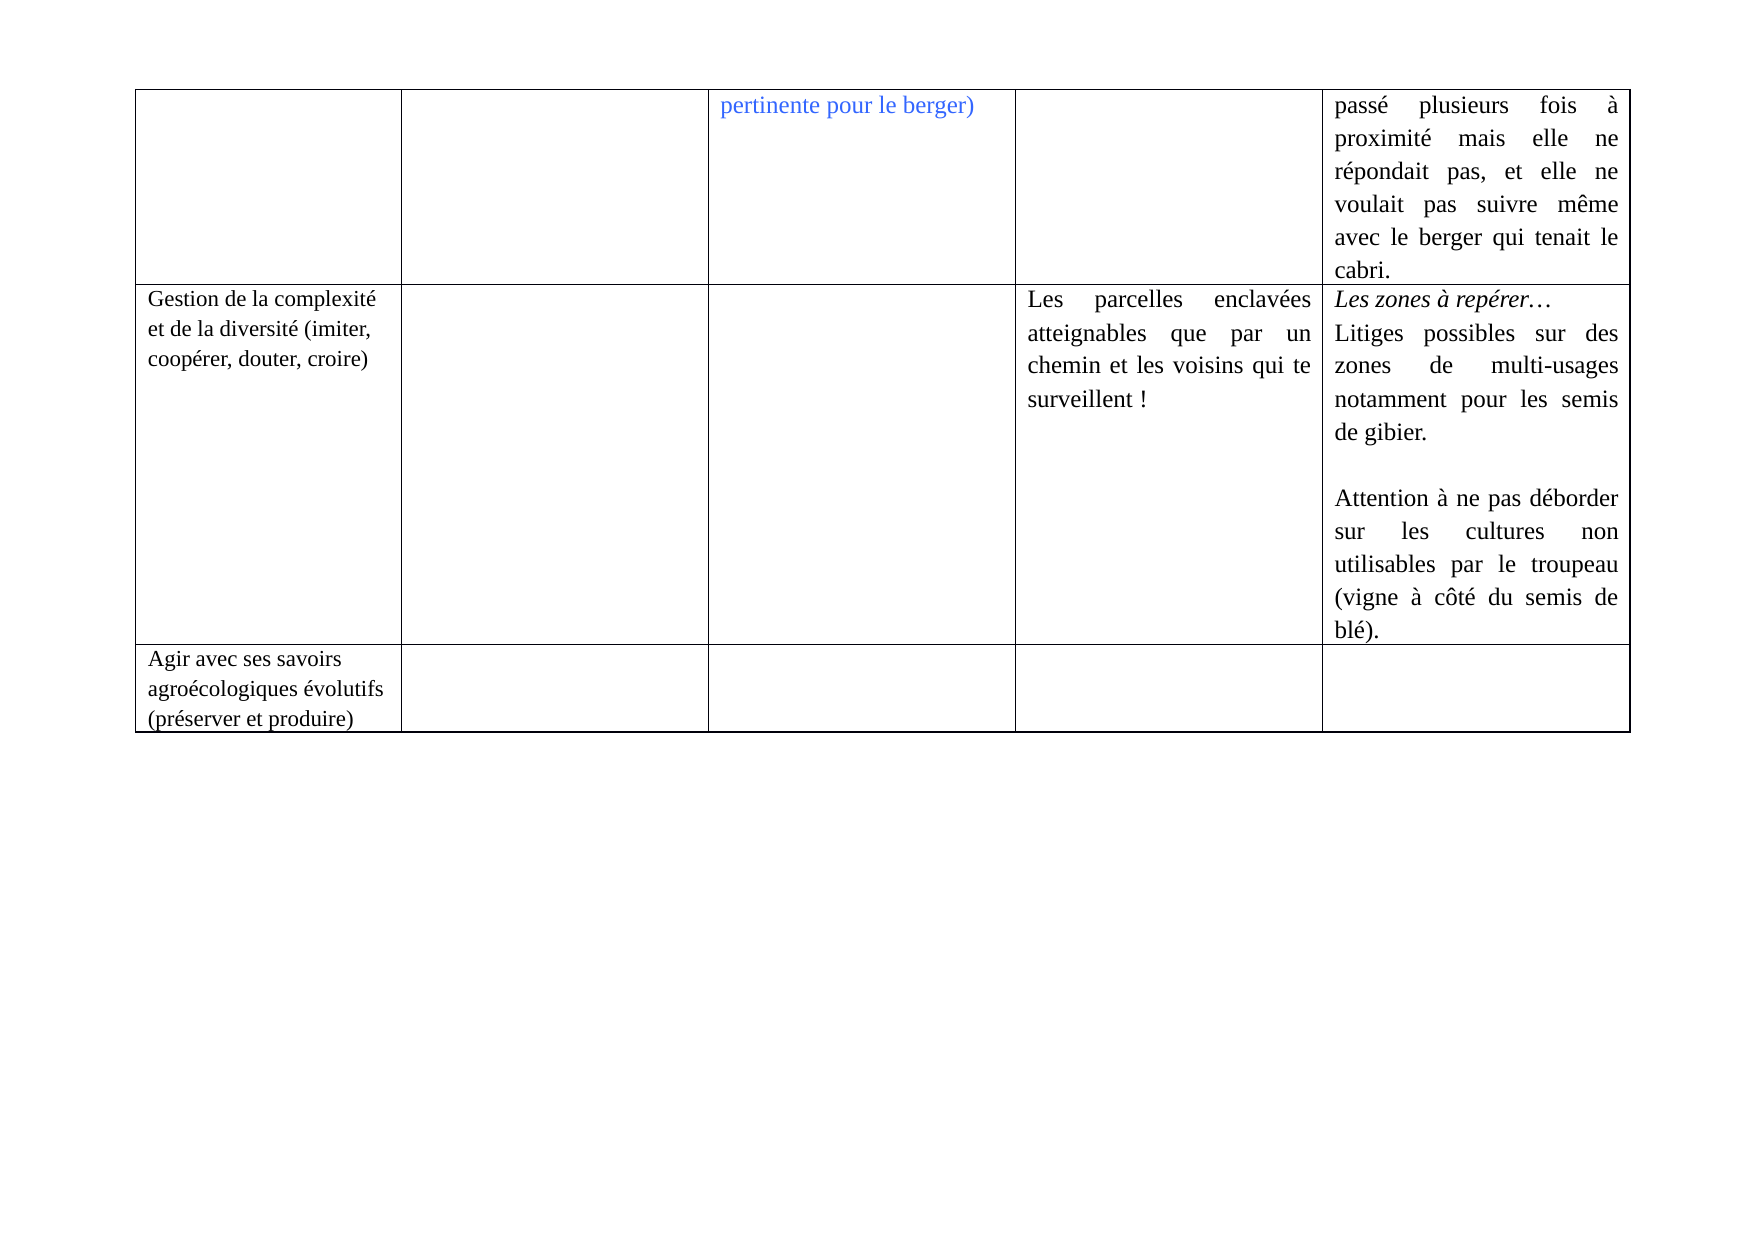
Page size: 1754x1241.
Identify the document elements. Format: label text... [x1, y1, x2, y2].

table_cell Gestion de la complexité et de la diversité (imiter, coopérer, douter, croire) [136, 285, 401, 643]
table_cell [402, 645, 708, 731]
table_cell [1323, 645, 1629, 731]
table_cell [136, 90, 401, 283]
table_cell [709, 285, 1015, 643]
table_cell [1016, 645, 1322, 731]
table_cell Agir avec ses savoirs agroécologiques évolutifs (préserver et produire) [136, 645, 401, 731]
table_cell [1016, 90, 1322, 283]
table_cell pertinente pour le berger) [709, 90, 1015, 283]
table_cell passé plusieurs fois à proximité mais elle ne répondait pas, et elle ne voulait pas suivre même avec le berger qui tenait le cabri. [1323, 90, 1629, 283]
table_cell [402, 285, 708, 643]
table_cell [709, 645, 1015, 731]
table_cell Les parcelles enclavées atteignables que par un chemin et les voisins qui te surveillent ! [1016, 285, 1322, 643]
table_cell Les zones à repérer… Litiges possibles sur des zones de multi-usages notamment pour les semis de gibier. Attention à ne pas déborder sur les cultures non utilisables par le troupeau (vigne à côté du semis de blé). [1323, 285, 1629, 643]
table_cell [402, 90, 708, 283]
